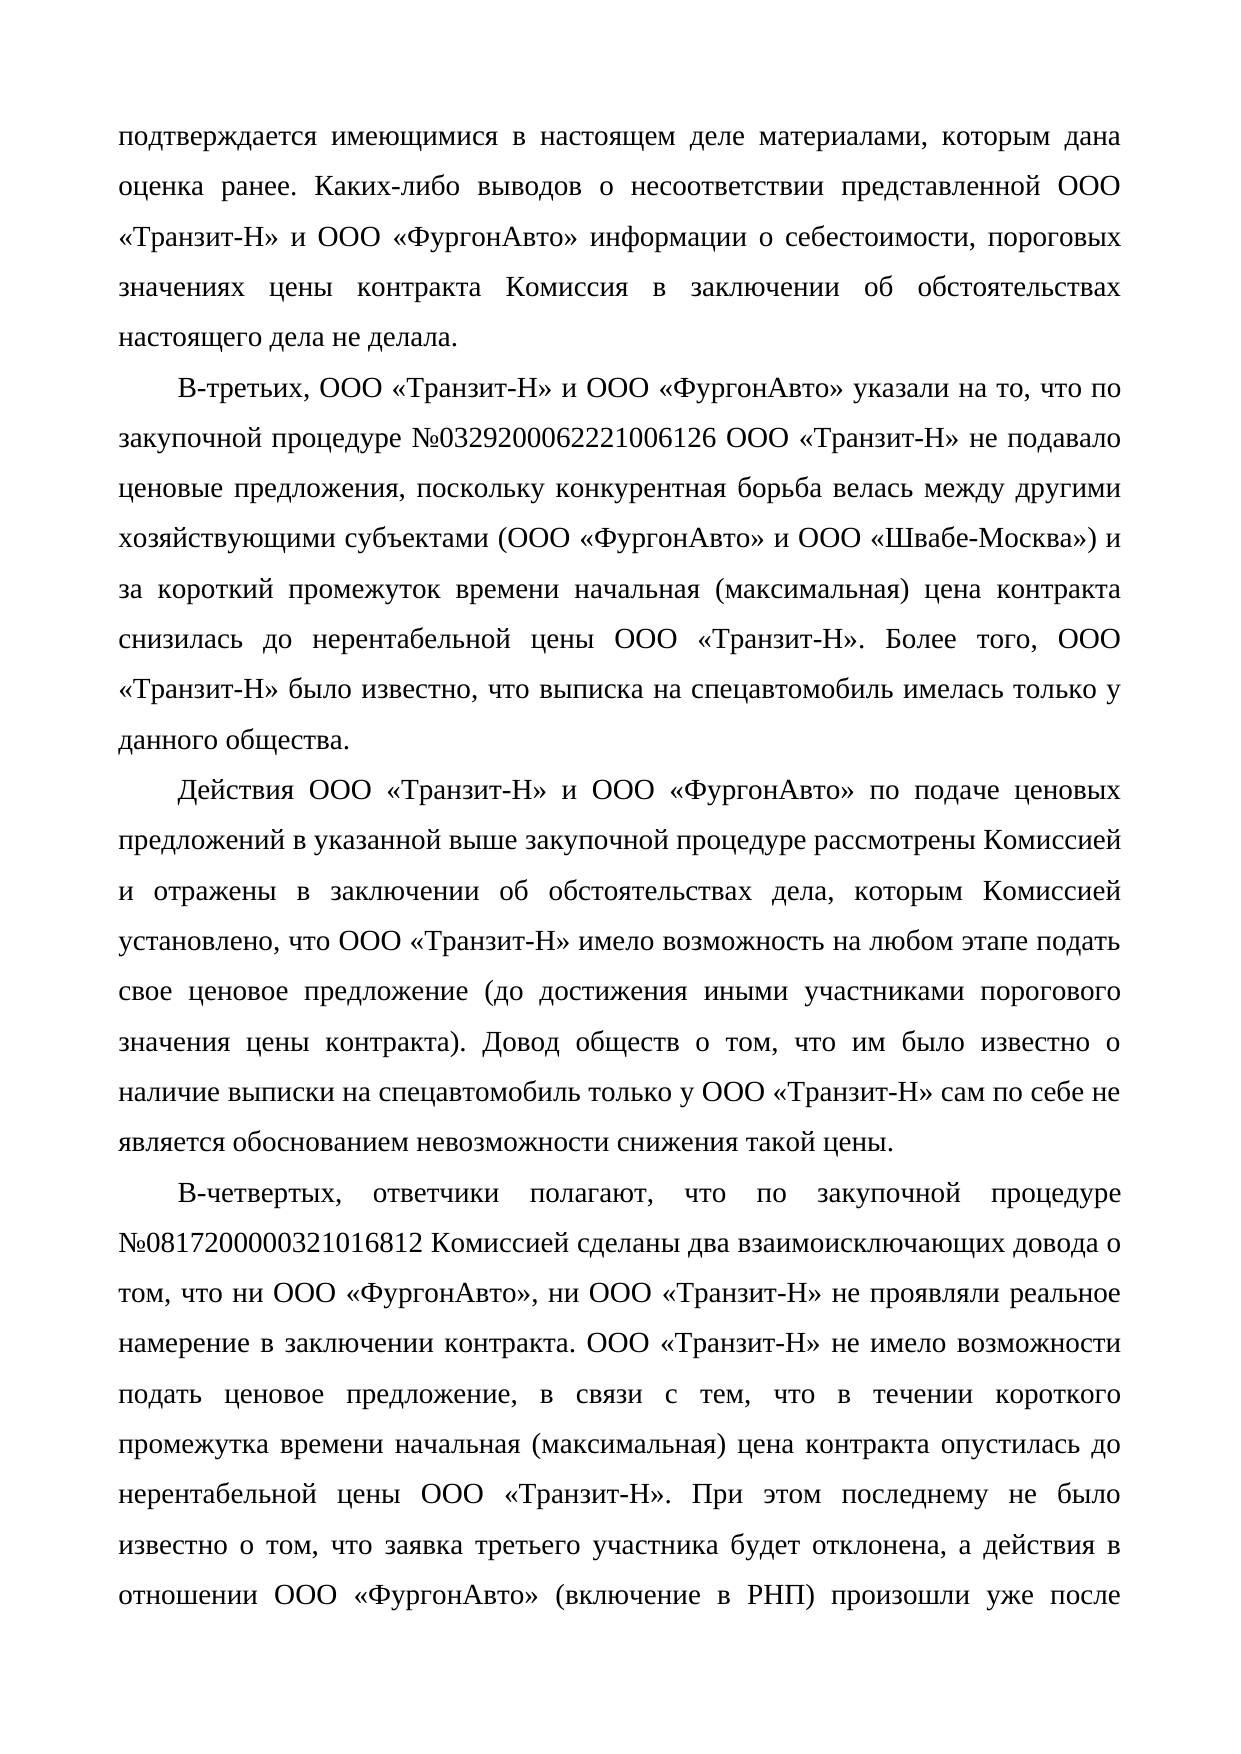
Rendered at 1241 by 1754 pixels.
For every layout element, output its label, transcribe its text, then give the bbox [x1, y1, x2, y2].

text В-четвертых, ответчики полагают, что по закупочной процедуре №0817200000321016812 Комиссией сделаны два взаимоисключающих довода о том, что ни ООО «ФургонАвто», ни ООО «Транзит-Н» не проявляли реальное намерение в заключении контракта. ООО «Транзит-Н» не имело возможности подать ценовое предложение, в связи с тем, что в течении короткого промежутка времени начальная (максимальная) цена контракта опустилась до нерентабельной цены ООО «Транзит-Н». При этом последнему не было известно о том, что заявка третьего участника будет отклонена, а действия в отношении ООО «ФургонАвто» (включение в РНП) произошли уже после [118, 1175, 1122, 1611]
text В-третьих, ООО «Транзит-Н» и ООО «ФургонАвто» указали на то, что по закупочной процедуре №0329200062221006126 ООО «Транзит-Н» не подавало ценовые предложения, поскольку конкурентная борьба велась между другими хозяйствующими субъектами (ООО «ФургонАвто» и ООО «Швабе-Москва») и за короткий промежуток времени начальная (максимальная) цена контракта снизилась до нерентабельной цены ООО «Транзит-Н». Более того, ООО «Транзит-Н» было известно, что выписка на спецавтомобиль имелась только у данного общества. [118, 370, 1122, 755]
text подтверждается имеющимися в настоящем деле материалами, которым дана оценка ранее. Каких-либо выводов о несоответствии представленной ООО «Транзит-Н» и ООО «ФургонАвто» информации о себестоимости, пороговых значениях цены контракта Комиссия в заключении об обстоятельствах настоящего дела не делала. [118, 118, 1122, 353]
text Действия ООО «Транзит-Н» и ООО «ФургонАвто» по подаче ценовых предложений в указанной выше закупочной процедуре рассмотрены Комиссией и отражены в заключении об обстоятельствах дела, которым Комиссией установлено, что ООО «Транзит-Н» имело возможность на любом этапе подать свое ценовое предложение (до достижения иными участниками порогового значения цены контракта). Довод обществ о том, что им было известно о наличие выписки на спецавтомобиль только у ООО «Транзит-Н» сам по себе не является обоснованием невозможности снижения такой цены. [118, 772, 1122, 1158]
